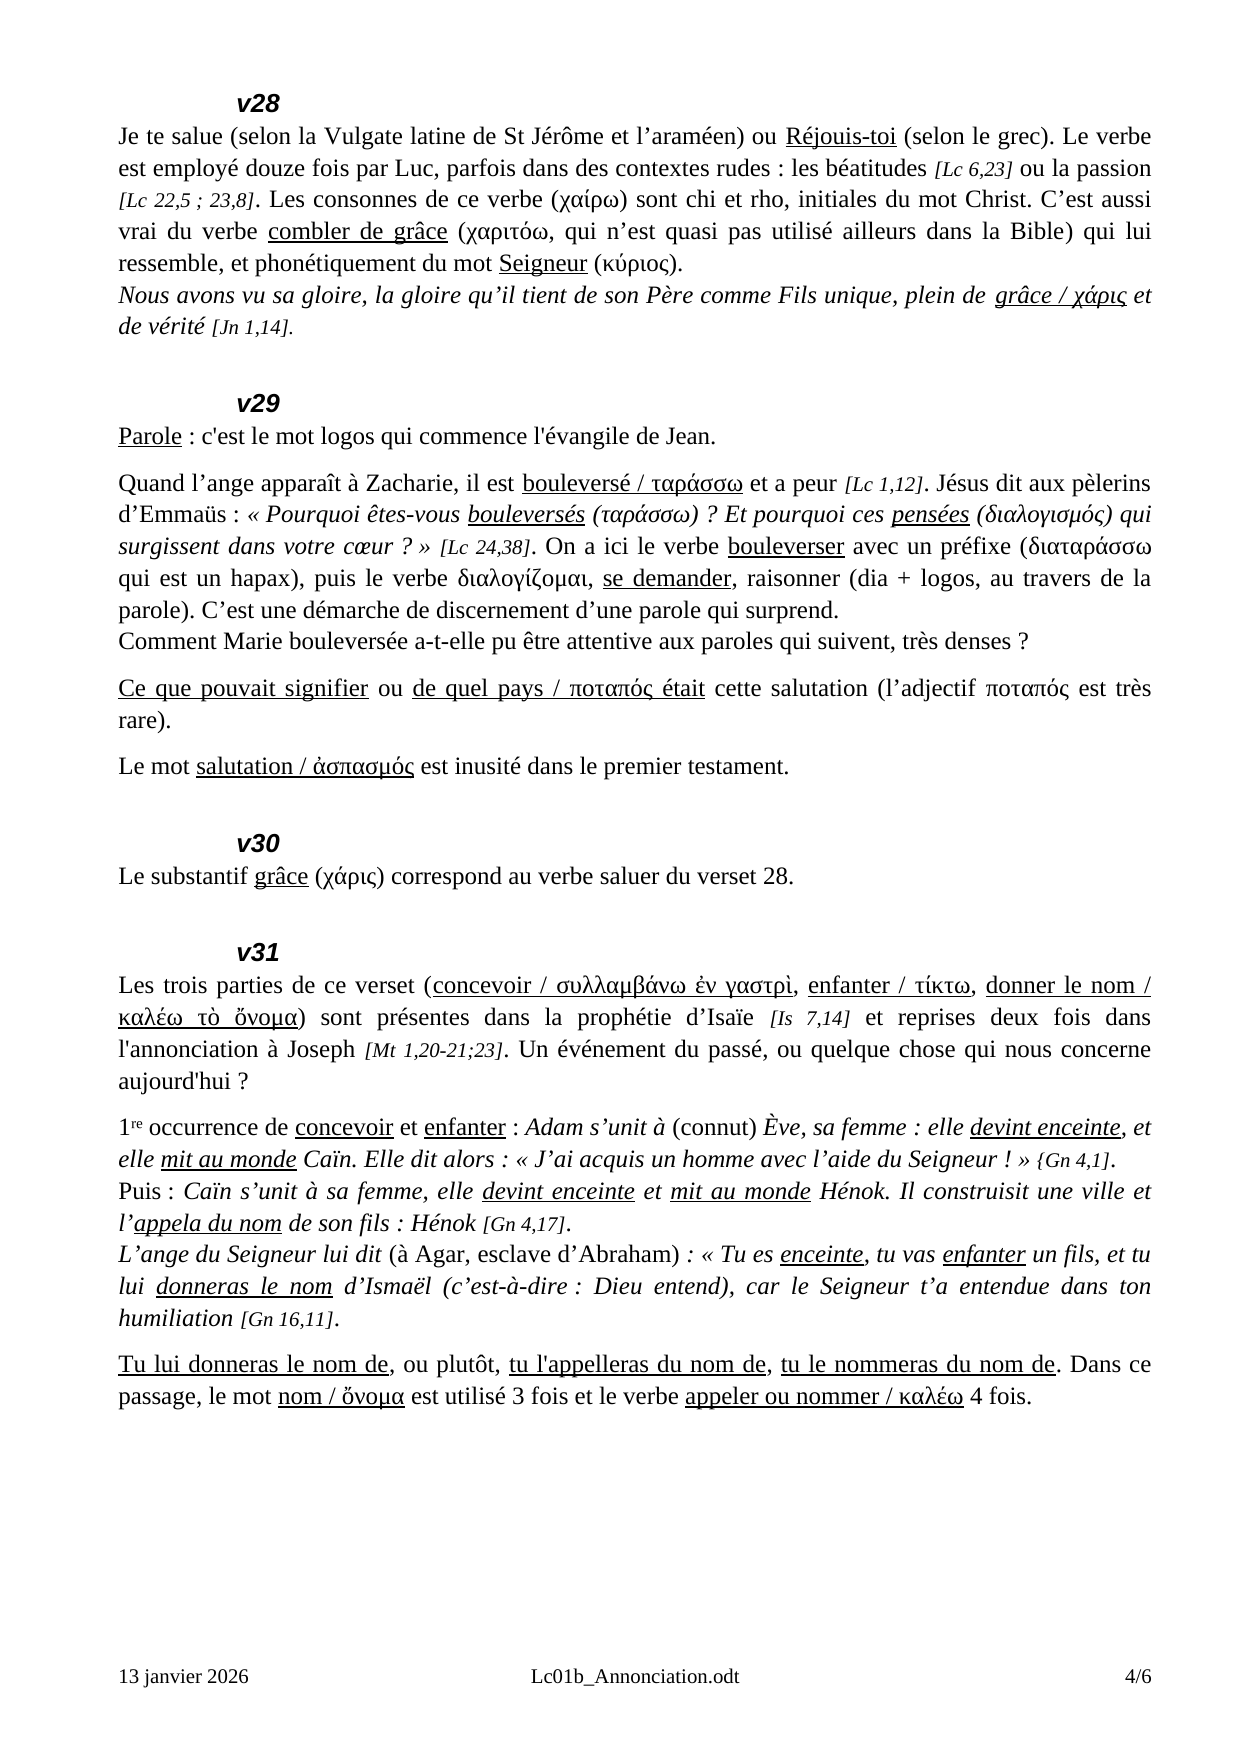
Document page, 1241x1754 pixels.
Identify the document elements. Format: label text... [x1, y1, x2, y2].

subtitle v28 [236, 88, 1152, 118]
text Ce que pouvait signifier ou de quel pays / ποταπός était cette salutation (l’adjectif ποταπός est très rare). [118, 674, 1152, 733]
text Tu lui donneras le nom de, ou plutôt, tu l'appelleras du nom de, tu le nommeras du nom de. Dans ce passage, le mot nom / ὄνομα est utilisé 3 fois et le verbe appeler ou nommer / καλέω 4 fois. [118, 1351, 1152, 1410]
text 1ʳᵉ occurrence de concevoir et enfanter : Adam s’unit à (connut) Ève, sa femme : elle devint enceinte, et elle mit au monde Caïn. Elle dit alors : « J’ai acquis un homme avec l’aide du Seigneur ! » {Gn 4,1]. [118, 1113, 1152, 1173]
text Nous avons vu sa gloire, la gloire qu’il tient de son Père comme Fils unique, plein de grâce / χάρις et de vérité [Jn 1,14]. [118, 281, 1152, 340]
text Le substantif grâce (χάρις) correspond au verbe saluer du verset 28. [118, 862, 1152, 890]
subtitle v31 [236, 938, 1152, 967]
subtitle v29 [236, 389, 1152, 418]
text Parole : c'est le mot logos qui commence l'évangile de Jean. [118, 422, 1152, 450]
subtitle v30 [236, 829, 1152, 858]
text Je te salue (selon la Vulgate latine de St Jérôme et l’araméen) ou Réjouis-toi (selon le grec). Le verbe est employé douze fois par Luc, parfois dans des contextes rudes : les béatitudes [Lc 6,23] ou la passion [Lc 22,5 ; 23,8]. Les consonnes de ce verbe (χαίρω) sont chi et rho, initiales du mot Christ. C’est aussi vrai du verbe combler de grâce (χαριτόω, qui n’est quasi pas utilisé ailleurs dans la Bible) qui lui ressemble, et phonétiquement du mot Seigneur (κύριος). [118, 122, 1152, 277]
text L’ange du Seigneur lui dit (à Agar, esclave d’Abraham) : « Tu es enceinte, tu vas enfanter un fils, et tu lui donneras le nom d’Ismaël (c’est-à-dire : Dieu entend), car le Seigneur t’a entendue dans ton humiliation [Gn 16,11]. [118, 1241, 1152, 1332]
text Le mot salutation / ἀσπασμός est inusité dans le premier testament. [118, 752, 1152, 780]
text Puis : Caïn s’unit à sa femme, elle devint enceinte et mit au monde Hénok. Il construisit une ville et l’appela du nom de son fils : Hénok [Gn 4,17]. [118, 1177, 1152, 1236]
text Les trois parties de ce verset (concevoir / συλλαμβάνω ἐν γαστρὶ, enfanter / τίκτω, donner le nom / καλέω τὸ ὄνομα) sont présentes dans la prophétie d’Isaïe [Is 7,14] et reprises deux fois dans l'annonciation à Joseph [Mt 1,20-21;23]. Un événement du passé, ou quelque chose qui nous concerne aujourd'hui ? [118, 972, 1152, 1094]
text Comment Marie bouleversée a-t-elle pu être attentive aux paroles qui suivent, très denses ? [118, 627, 1152, 655]
text Quand l’ange apparaît à Zacharie, il est bouleversé / ταράσσω et a peur [Lc 1,12]. Jésus dit aux pèlerins d’Emmaüs : « Pourquoi êtes-vous bouleversés (ταράσσω) ? Et pourquoi ces pensées (διαλογισμός) qui surgissent dans votre cœur ? » [Lc 24,38]. On a ici le verbe bouleverser avec un préfixe (διαταράσσω qui est un hapax), puis le verbe διαλογίζομαι, se demander, raisonner (dia + logos, au travers de la parole). C’est une démarche de discernement d’une parole qui surprend. [118, 469, 1152, 623]
